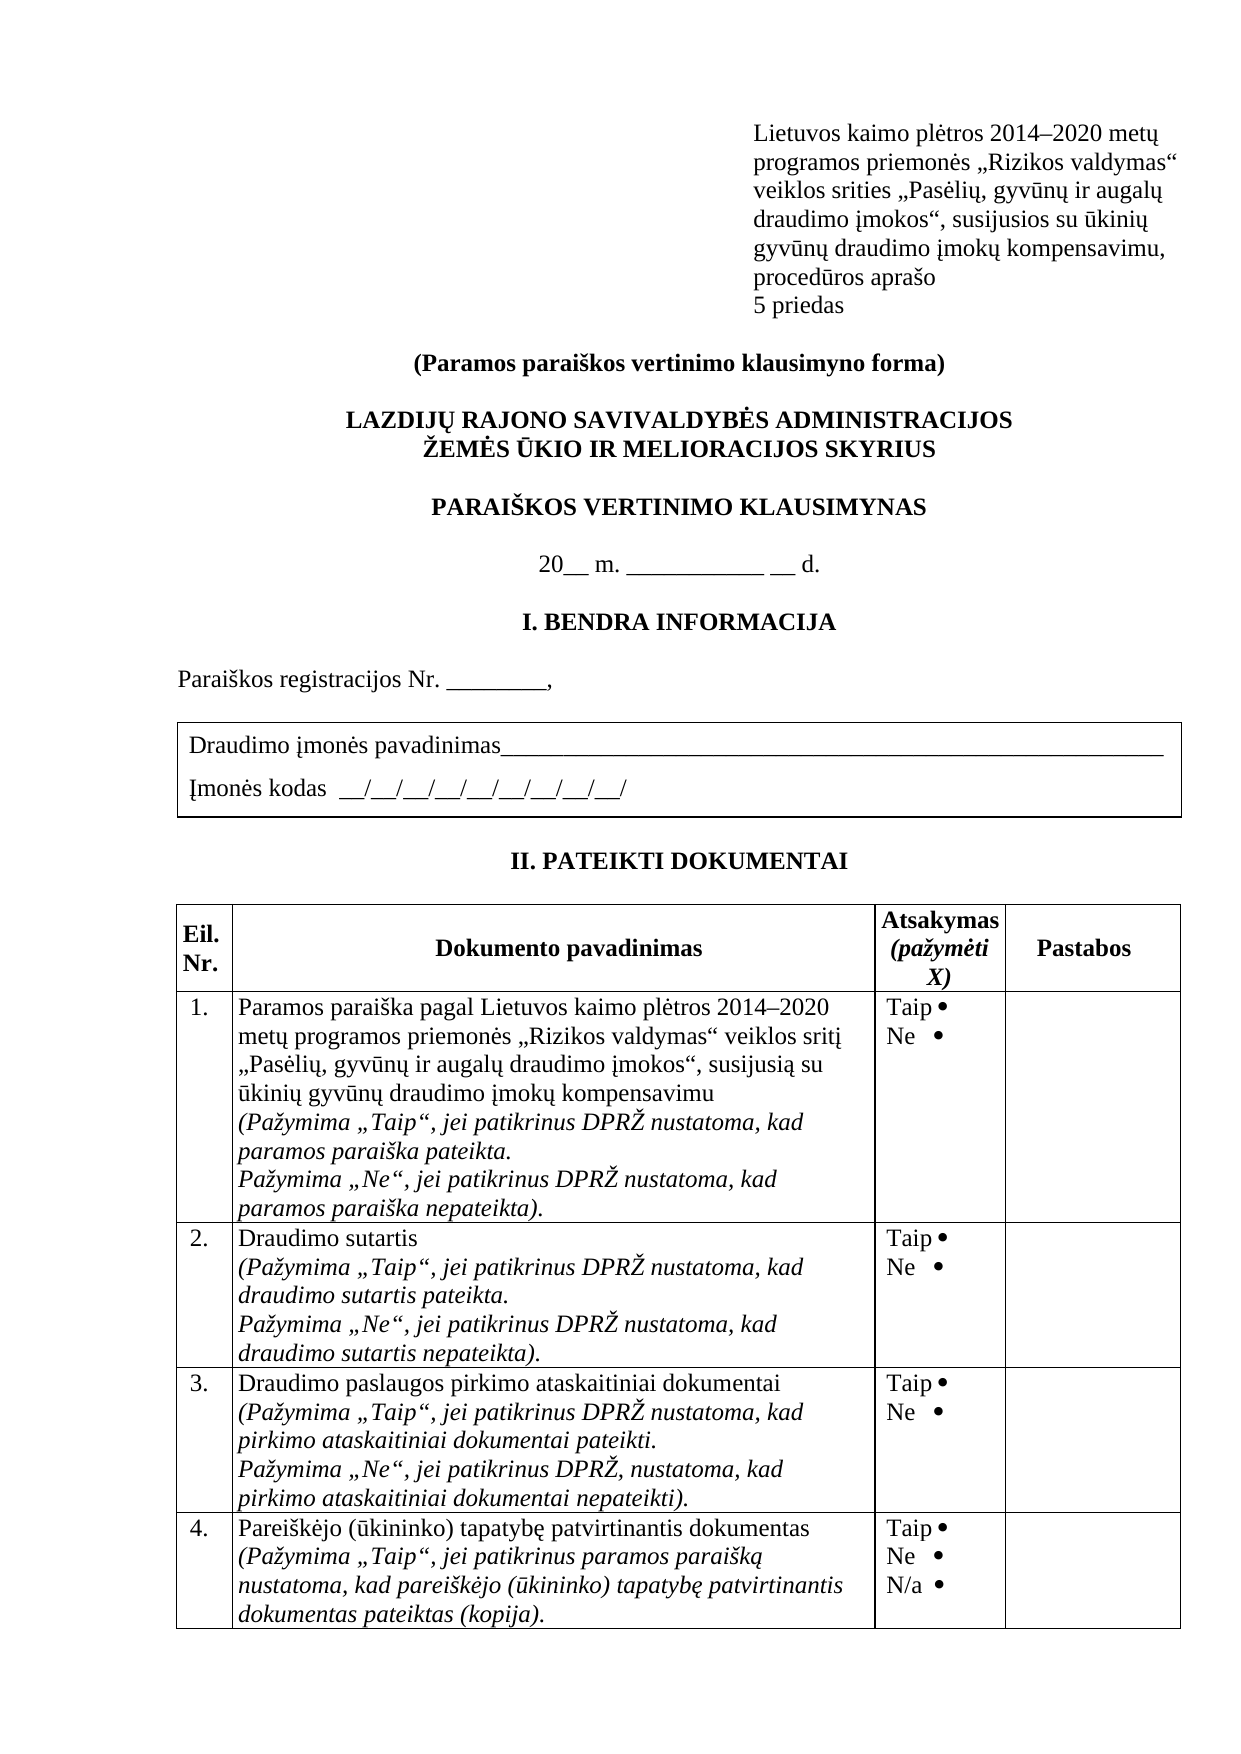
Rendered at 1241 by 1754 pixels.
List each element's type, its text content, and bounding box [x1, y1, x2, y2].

text I. BENDRA INFORMACIJA [177, 607, 1181, 636]
table_cell Draudimo sutartis (Pažymima „Taip“, jei patikrinus DPRŽ nustatoma, kad draudimo sutartis pateikta. Pažymima „Ne“, jei patikrinus DPRŽ nustatoma, kad draudimo sutartis nepateikta). [233, 1223, 874, 1367]
text (Paramos paraiškos vertinimo klausimyno forma) [177, 348, 1181, 377]
table_cell Taip  Ne  [876, 1223, 1005, 1367]
text II. PATEIKTI DOKUMENTAI [177, 846, 1181, 875]
table_cell Draudimo paslaugos pirkimo ataskaitiniai dokumentai (Pažymima „Taip“, jei patikrinus DPRŽ nustatoma, kad pirkimo ataskaitiniai dokumentai pateikti. Pažymima „Ne“, jei patikrinus DPRŽ, nustatoma, kad pirkimo ataskaitiniai dokumentai nepateikti). [233, 1368, 874, 1512]
text PARAIŠKOS VERTINIMO KLAUSIMYNAS [177, 492, 1181, 521]
table_cell Paramos paraiška pagal Lietuvos kaimo plėtros 2014–2020 metų programos priemonės „Rizikos valdymas“ veiklos sritį „Pasėlių, gyvūnų ir augalų draudimo įmokos“, susijusią su ūkinių gyvūnų draudimo įmokų kompensavimu (Pažymima „Taip“, jei patikrinus DPRŽ nustatoma, kad paramos paraiška pateikta. Pažymima „Ne“, jei patikrinus DPRŽ nustatoma, kad paramos paraiška nepateikta). [233, 992, 874, 1222]
text Paraiškos registracijos Nr. ________, [177, 664, 1181, 693]
table_header Eil. Nr. [177, 905, 232, 991]
table_cell Taip  Ne  N/a  [876, 1513, 1005, 1628]
table_header Dokumento pavadinimas [233, 905, 874, 991]
table_cell Taip  Ne  [876, 992, 1005, 1222]
text 5 priedas [753, 291, 1181, 319]
table_cell 2. [177, 1223, 232, 1367]
text 20__ m. ___________ __ d. [177, 549, 1181, 578]
table_cell 1. [177, 992, 232, 1222]
table_header Atsakymas (pažymėti X) [876, 905, 1005, 991]
text LAZDIJŲ RAJONO SAVIVALDYBĖS ADMINISTRACIJOS [177, 406, 1181, 434]
text Lietuvos kaimo plėtros 2014–2020 metų programos priemonės „Rizikos valdymas“ veiklos srities „Pasėlių, gyvūnų ir augalų draudimo įmokos“, susijusios su ūkinių gyvūnų draudimo įmokų kompensavimu, procedūros aprašo [753, 118, 1181, 291]
table_header Pastabos [1006, 905, 1180, 991]
table_cell Taip  Ne  [876, 1368, 1005, 1512]
table_cell [1006, 1368, 1180, 1512]
text ŽEMĖS ŪKIO IR MELIORACIJOS SKYRIUS [177, 434, 1181, 463]
table_cell [1006, 1223, 1180, 1367]
table_header Draudimo įmonės pavadinimas_____________________________________________________ Įmonės kodas __/__/__/__/__/__/__/__/__/ [178, 723, 1181, 816]
table_cell [1006, 1513, 1180, 1628]
table_cell [1006, 992, 1180, 1222]
table_cell 4. [177, 1513, 232, 1628]
table_cell Pareiškėjo (ūkininko) tapatybę patvirtinantis dokumentas (Pažymima „Taip“, jei patikrinus paramos paraišką nustatoma, kad pareiškėjo (ūkininko) tapatybę patvirtinantis dokumentas pateiktas (kopija). [233, 1513, 874, 1628]
table_cell 3. [177, 1368, 232, 1512]
